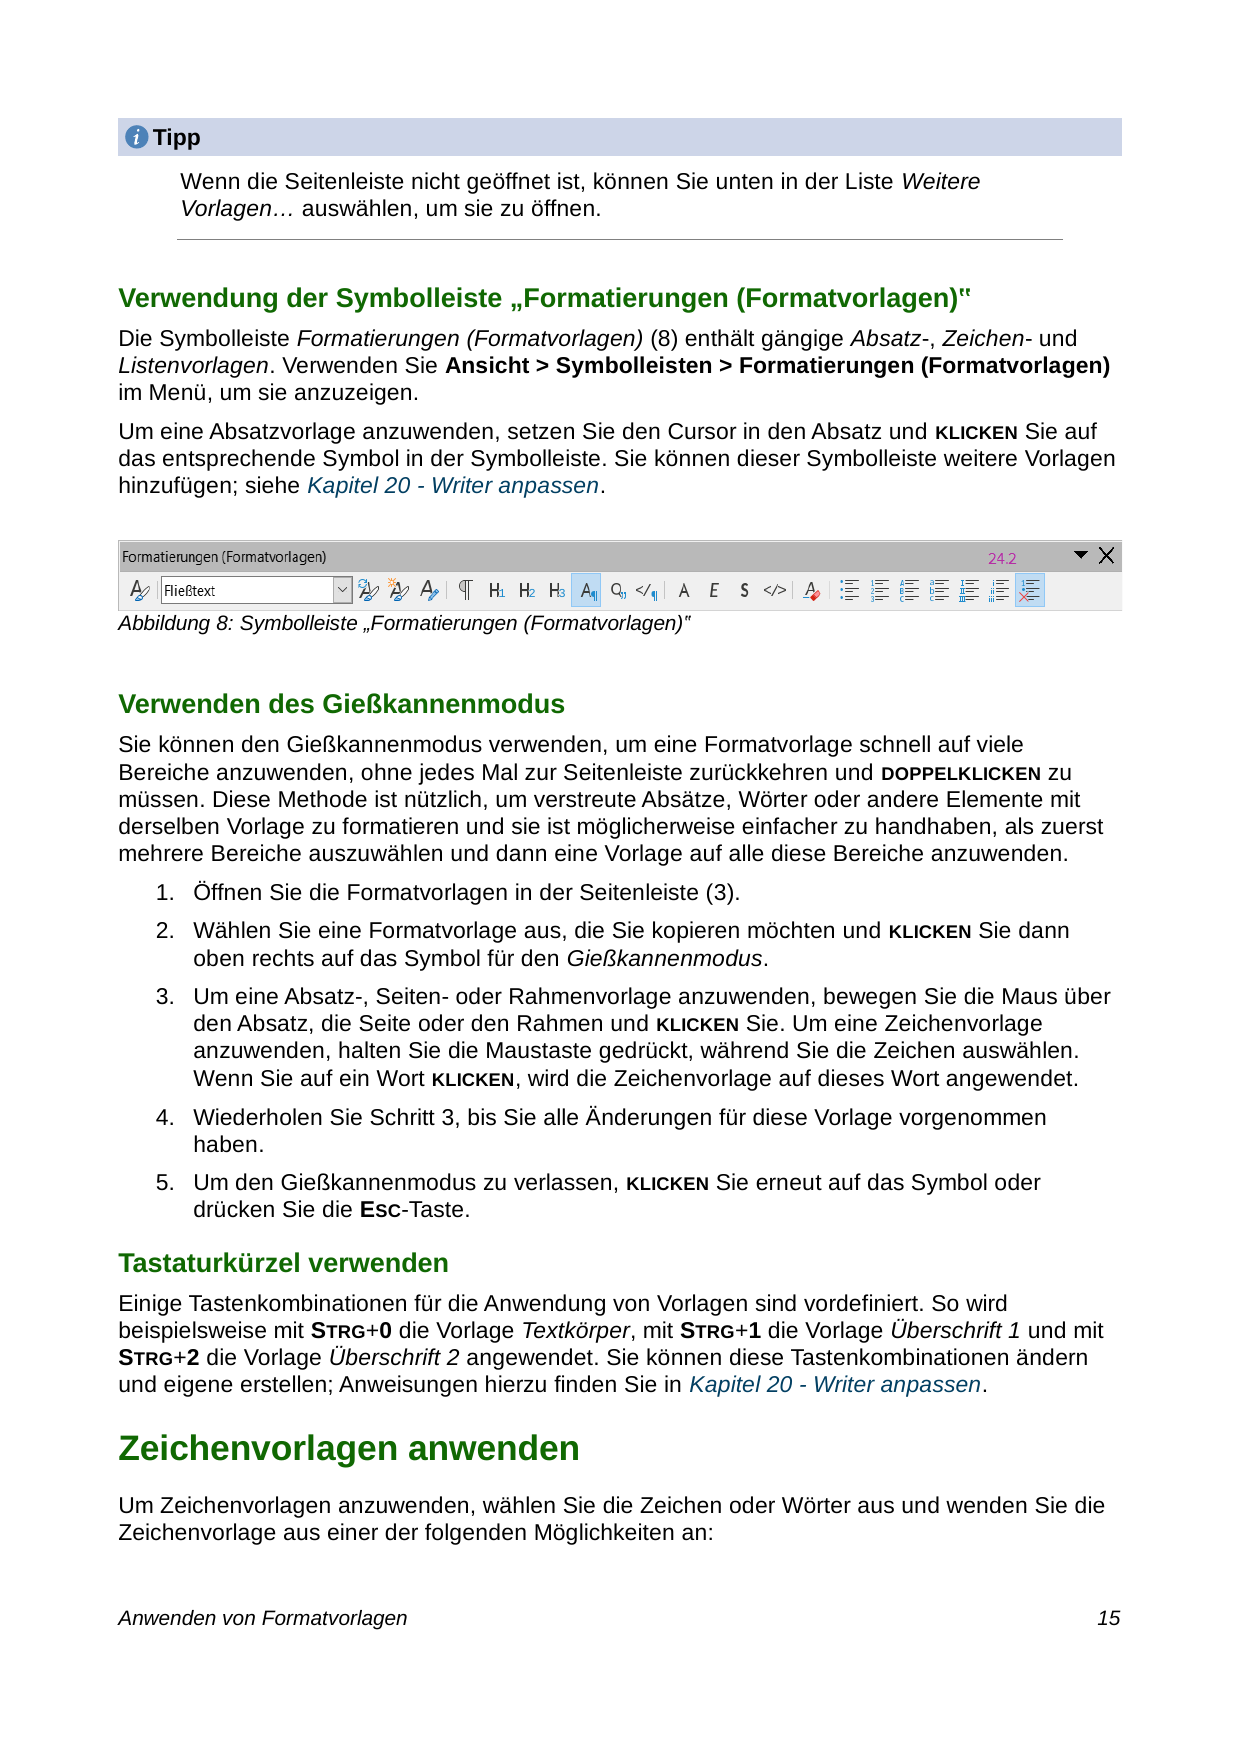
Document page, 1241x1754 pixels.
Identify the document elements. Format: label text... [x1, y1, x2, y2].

text Um eine Absatzvorlage anzuwenden, setzen Sie den Cursor in den Absatz und klicken Sie auf das entsprechende Symbol in der Symbolleiste. Sie können dieser Symbolleiste weitere Vorlagen hinzufügen; siehe Kapitel 20 - Writer anpassen. [118, 417, 1122, 499]
text Einige Tastenkombinationen für die Anwendung von Vorlagen sind vordefiniert. So wird beispielsweise mit Strg+0 die Vorlage Textkörper, mit Strg+1 die Vorlage Überschrift 1 und mit Strg+2 die Vorlage Überschrift 2 angewendet. Sie können diese Tastenkombinationen ändern und eigene erstellen; Anweisungen hierzu finden Sie in Kapitel 20 - Writer anpassen. [118, 1289, 1122, 1398]
text Um Zeichenvorlagen anzuwenden, wählen Sie die Zeichen oder Wörter aus und wenden Sie die Zeichenvorlage aus einer der folgenden Möglichkeiten an: [118, 1491, 1122, 1545]
text Wenn die Seitenleiste nicht geöffnet ist, können Sie unten in der Liste Weitere Vorlagen… auswählen, um sie zu öffnen. [177, 167, 1063, 239]
subtitle Tipp [118, 118, 1122, 156]
subtitle Verwendung der Symbolleiste „Formatierungen (Formatvorlagen)‟ [118, 282, 1122, 313]
text Sie können den Gießkannenmodus verwenden, um eine Formatvorlage schnell auf viele Bereiche anzuwenden, ohne jedes Mal zur Seitenleiste zurückkehren und doppelklicken zu müssen. Diese Methode ist nützlich, um verstreute Absätze, Wörter oder andere Elemente mit derselben Vorlage zu formatieren und sie ist möglicherweise einfacher zu handhaben, als zuerst mehrere Bereiche auszuwählen und dann eine Vorlage auf alle diese Bereiche anzuwenden. [118, 731, 1122, 866]
picture [118, 540, 1123, 611]
subtitle Zeichenvorlagen anwenden [118, 1427, 1122, 1468]
subtitle Verwenden des Gießkannenmodus [118, 688, 1122, 719]
list Öffnen Sie die Formatvorlagen in der Seitenleiste (Abbildung 3). [156, 878, 1122, 905]
subtitle Tastaturkürzel verwenden [118, 1247, 1122, 1278]
list Um den Gießkannenmodus zu verlassen, klicken Sie erneut auf das Symbol oder drücken Sie die Esc-Taste. [156, 1169, 1122, 1223]
list Um eine Absatz-, Seiten- oder Rahmenvorlage anzuwenden, bewegen Sie die Maus über den Absatz, die Seite oder den Rahmen und klicken Sie. Um eine Zeichenvorlage anzuwenden, halten Sie die Maustaste gedrückt, während Sie die Zeichen auswählen. Wenn Sie auf ein Wort klicken, wird die Zeichenvorlage auf dieses Wort angewendet. [156, 983, 1122, 1091]
text Abbildung 8: Symbolleiste „Formatierungen (Formatvorlagen)‟ [118, 611, 1122, 635]
text Die Symbolleiste Formatierungen (Formatvorlagen) (Abbildung 8) enthält gängige Absatz-, Zeichen- und Listenvorlagen. Verwenden Sie Ansicht > Symbolleisten > Formatierungen (Formatvorlagen) im Menü, um sie anzuzeigen. [118, 324, 1122, 406]
list Wiederholen Sie Schritt 3, bis Sie alle Änderungen für diese Vorlage vorgenommen haben. [156, 1103, 1122, 1157]
list Wählen Sie eine Formatvorlage aus, die Sie kopieren möchten und klicken Sie dann oben rechts auf das Symbol für den Gießkannenmodus. [156, 917, 1122, 971]
